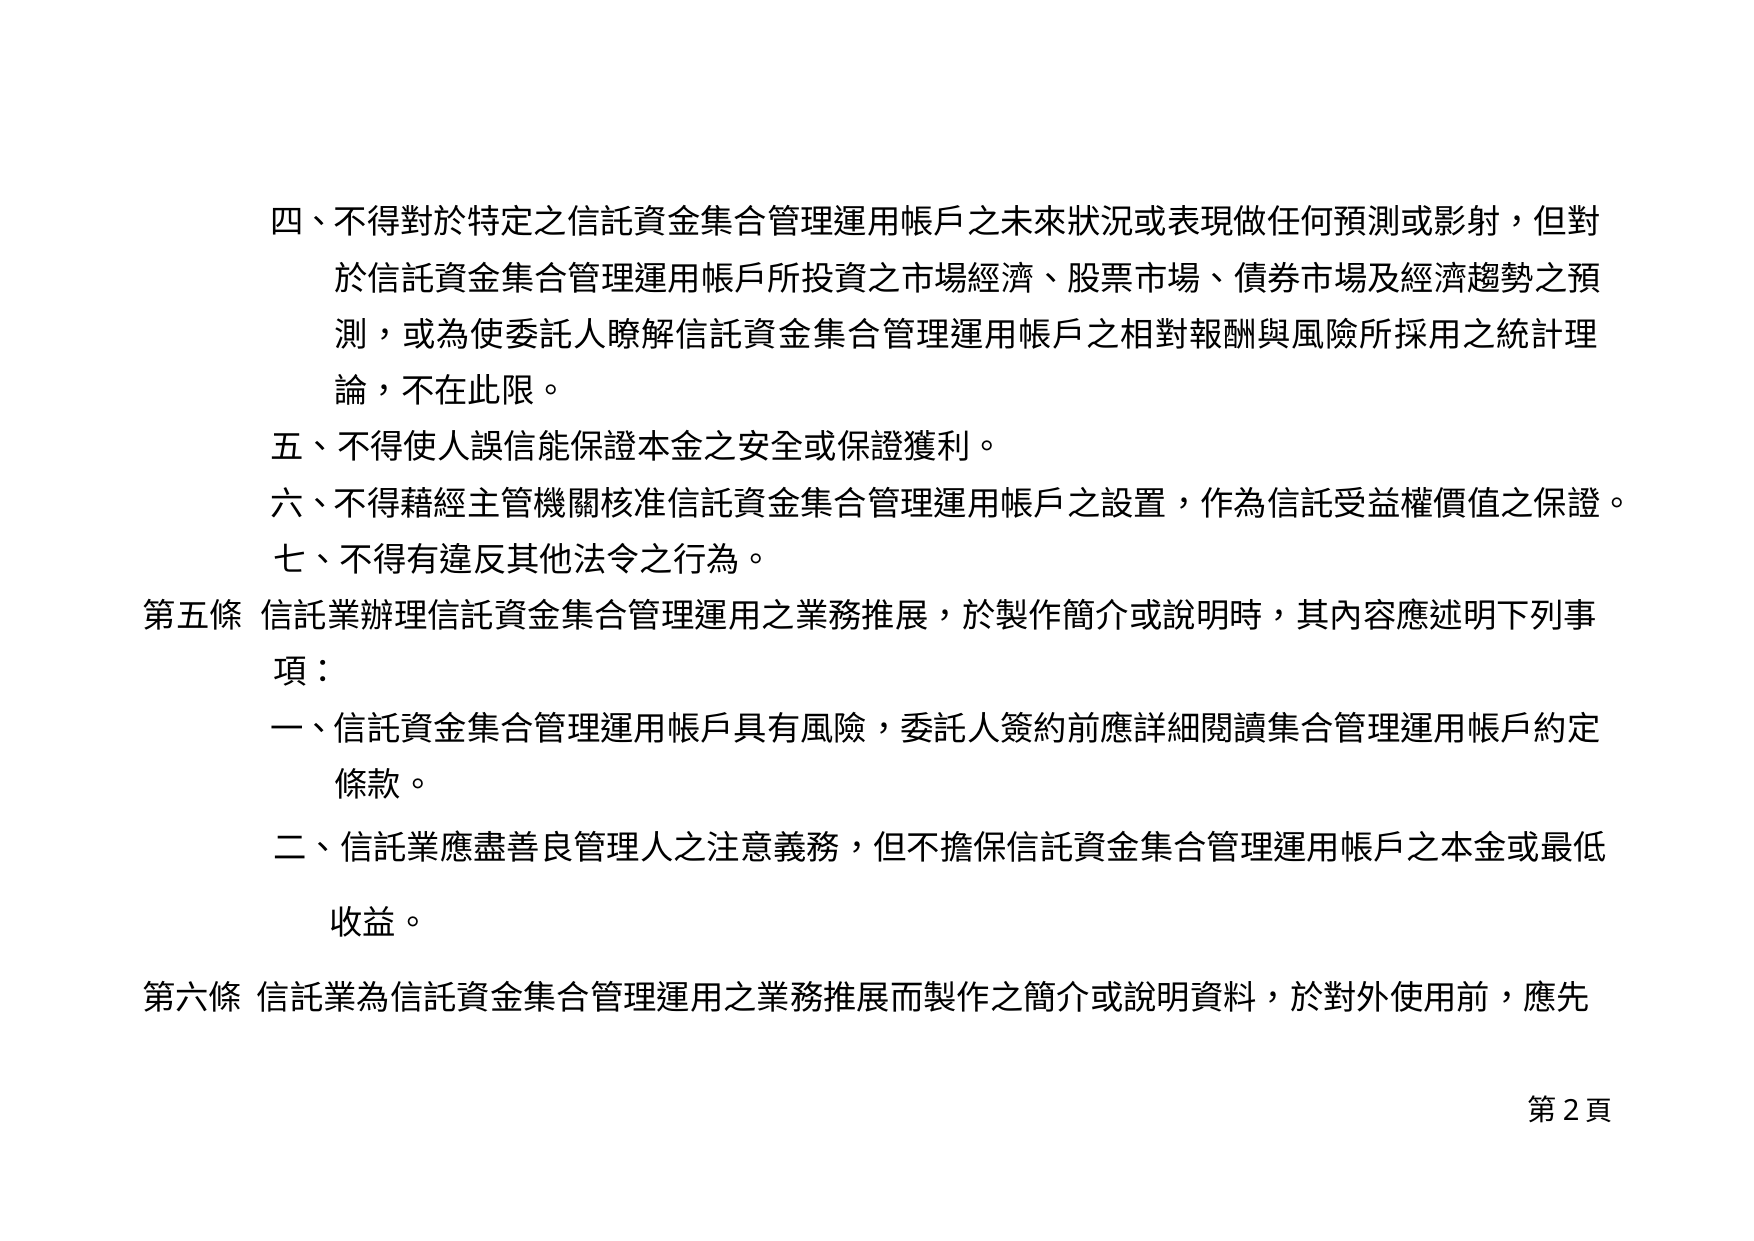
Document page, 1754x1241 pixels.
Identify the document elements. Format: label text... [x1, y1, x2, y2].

text 第五條 信託業辦理信託資金集合管理運用之業務推展，於製作簡介或說明時，其內容應述明下列事項： [143, 583, 1600, 695]
text 一、信託資金集合管理運用帳戶具有風險，委託人簽約前應詳細閱讀集合管理運用帳戶約定條款。 [270, 695, 1600, 808]
text 七、不得有違反其他法令之行為。 [273, 526, 1600, 583]
text 第六條 信託業為信託資金集合管理運用之業務推展而製作之簡介或說明資料，於對外使用前，應先 [142, 958, 1612, 1033]
text 五、不得使人誤信能保證本金之安全或保證獲利。 [270, 414, 1600, 470]
text 六、不得藉經主管機關核准信託資金集合管理運用帳戶之設置，作為信託受益權價值之保證。 [270, 470, 1600, 526]
text 四、不得對於特定之信託資金集合管理運用帳戶之未來狀況或表現做任何預測或影射，但對於信託資金集合管理運用帳戶所投資之市場經濟、股票市場、債券市場及經濟趨勢之預測，或為使委託人瞭解信託資金集合管理運用帳戶之相對報酬與風險所採用之統計理論，不在此限。 [270, 189, 1600, 414]
text 二、信託業應盡善良管理人之注意義務，但不擔保信託資金集合管理運用帳戶之本金或最低收益。 [273, 808, 1612, 958]
